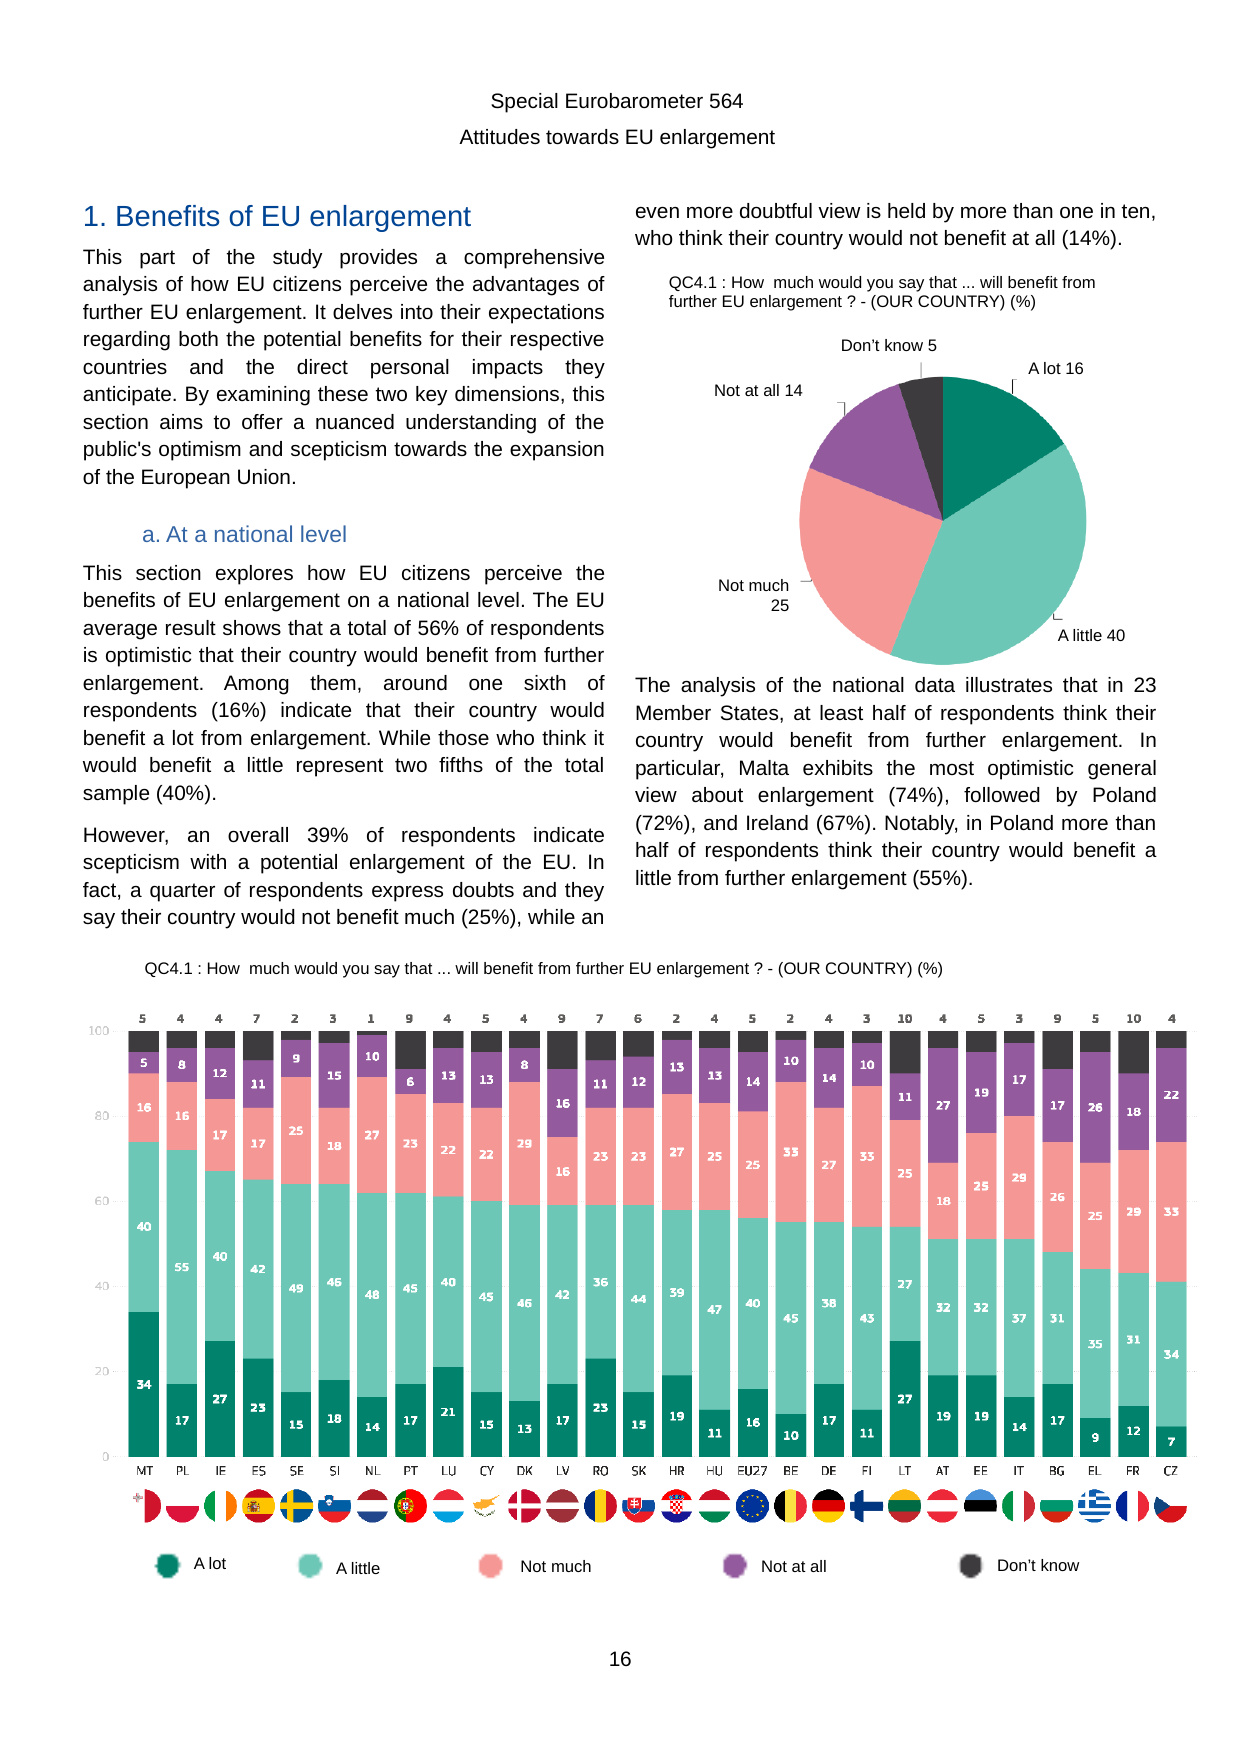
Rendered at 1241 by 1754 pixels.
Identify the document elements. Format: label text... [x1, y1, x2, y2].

text This section explores how EU citizens perceive the benefits of EU enlargement on a national level. The EU average result shows that a total of 56% of respondents is optimistic that their country would benefit from further enlargement. Among them, around one sixth of respondents (16%) indicate that their country would benefit a lot from enlargement. While those who think it would benefit a little represent two fifths of the total sample (40%). [83, 560, 605, 804]
picture [148, 1537, 992, 1602]
subtitle a. At a national level [142, 521, 605, 548]
picture [787, 360, 1089, 670]
text The analysis of the national data illustrates that in 23 Member States, at least half of respondents think their country would benefit from further enlargement. In particular, Malta exhibits the most optimistic general view about enlargement (74%), followed by Poland (72%), and Ireland (67%). Notably, in Poland more than half of respondents think their country would benefit a little from further enlargement (55%). [635, 268, 1157, 889]
text even more doubtful view is held by more than one in ten, who think their country would not benefit at all (14%). [635, 199, 1157, 250]
picture [75, 1006, 1198, 1531]
text This part of the study provides a comprehensive analysis of how EU citizens perceive the advantages of further EU enlargement. It delves into their expectations regarding both the potential benefits for their respective countries and the direct personal impacts they anticipate. By examining these two key dimensions, this section aims to offer a nuanced understanding of the public's optimism and scepticism towards the expansion of the European Union. [83, 245, 605, 489]
text However, an overall 39% of respondents indicate scepticism with a potential enlargement of the EU. In fact, a quarter of respondents express doubts and they say their country would not benefit much (25%), while an [83, 822, 605, 929]
subtitle 1. Benefits of EU enlargement [83, 199, 605, 232]
